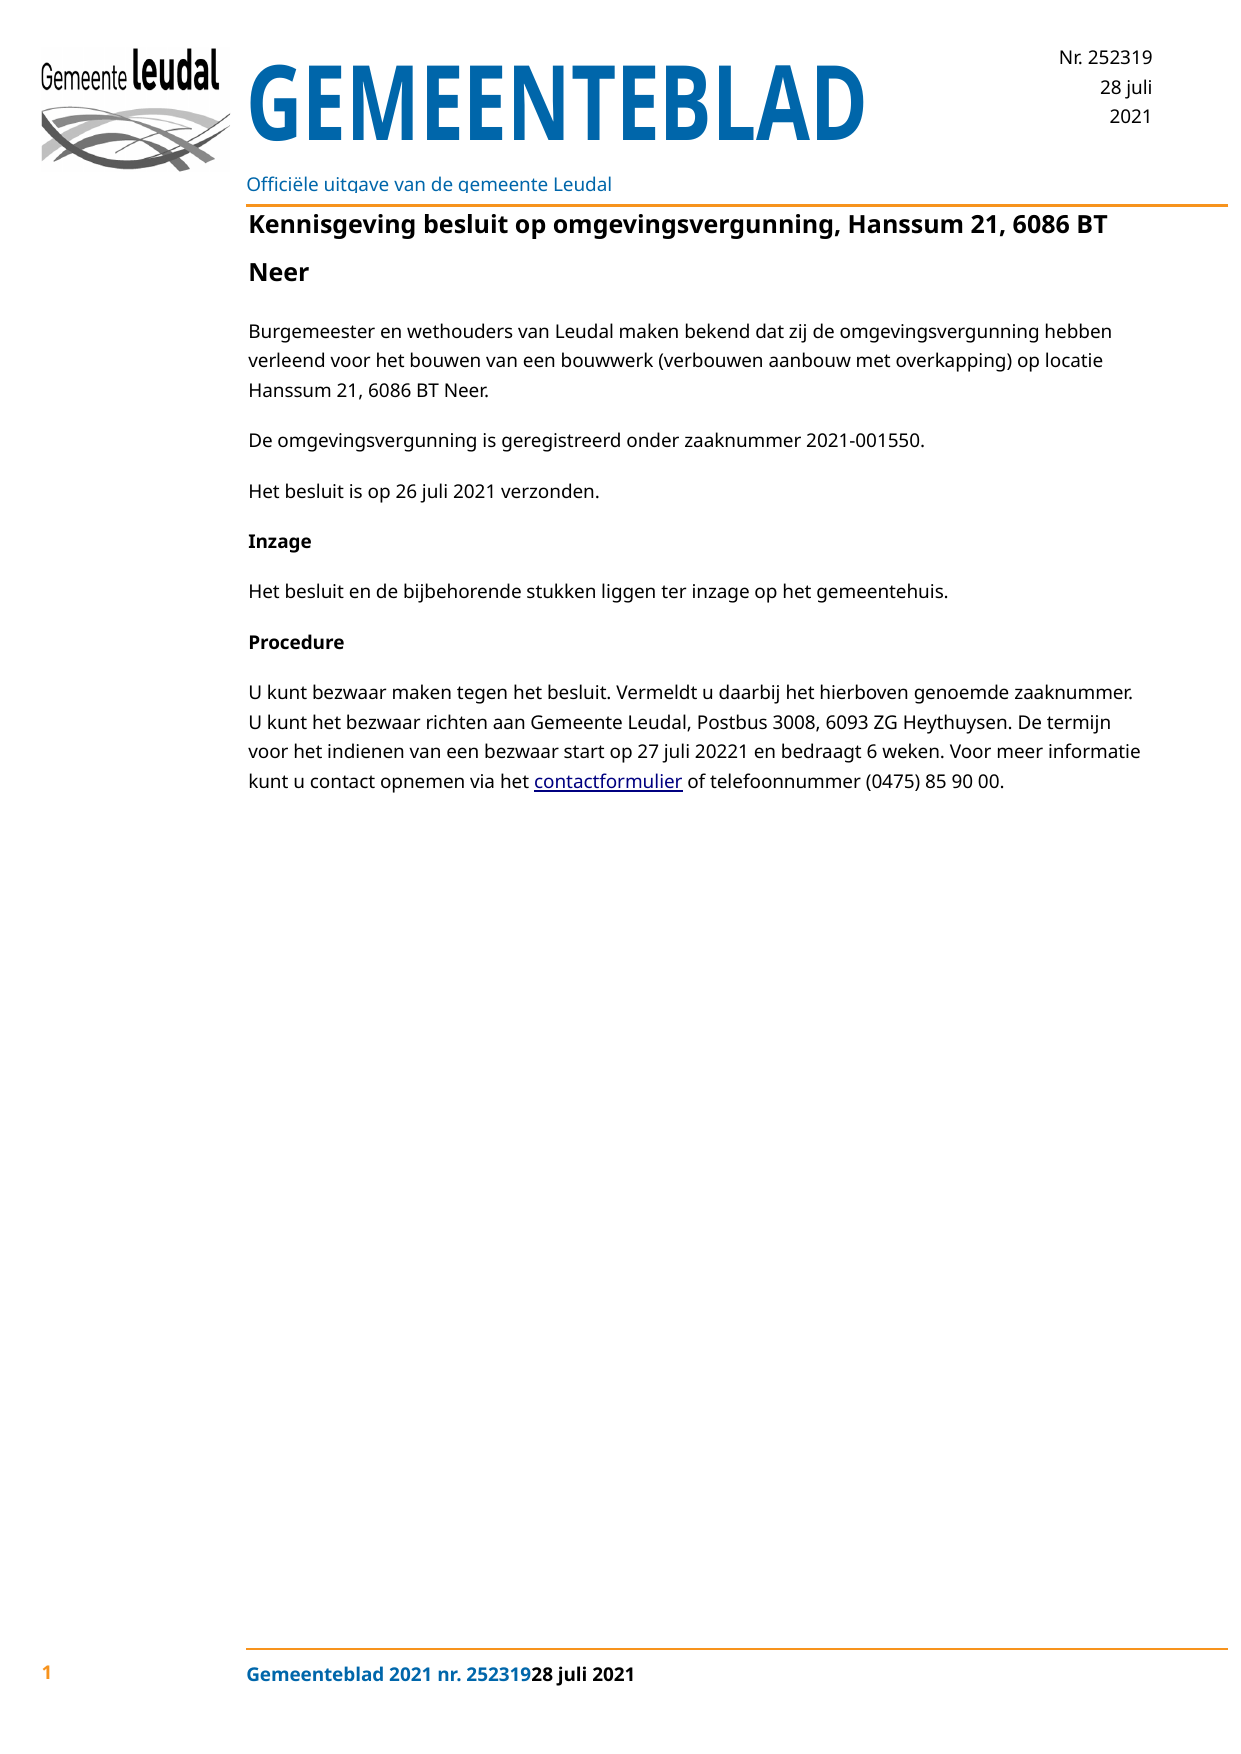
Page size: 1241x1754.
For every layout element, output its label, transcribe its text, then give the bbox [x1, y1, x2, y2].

text Burgemeester en wethouders van Leudal maken bekend dat zij de omgevingsvergunning hebben verleend voor het bouwen van een bouwwerk (verbouwen aanbouw met overkapping) op locatie Hanssum 21, 6086 BT Neer. [248, 318, 1152, 403]
text Kennisgeving besluit op omgevingsvergunning, Hanssum 21, 6086 BT Neer [248, 207, 1152, 288]
text De omgevingsvergunning is geregistreerd onder zaaknummer 2021-001550. [248, 427, 1152, 453]
text Inzage [248, 528, 1152, 554]
picture [41, 47, 231, 172]
text Procedure [248, 629, 1152, 655]
text U kunt bezwaar maken tegen het besluit. Vermeldt u daarbij het hierboven genoemde zaaknummer. U kunt het bezwaar richten aan Gemeente Leudal, Postbus 3008, 6093 ZG Heythuysen. De termijn voor het indienen van een bezwaar start op 27 juli 20221 en bedraagt 6 weken. Voor meer informatie kunt u contact opnemen via het contactformulier of telefoonnummer (0475) 85 90 00. [248, 679, 1152, 794]
text Het besluit is op 26 juli 2021 verzonden. [248, 478, 1152, 504]
text Het besluit en de bijbehorende stukken liggen ter inzage op het gemeentehuis. [248, 579, 1152, 604]
